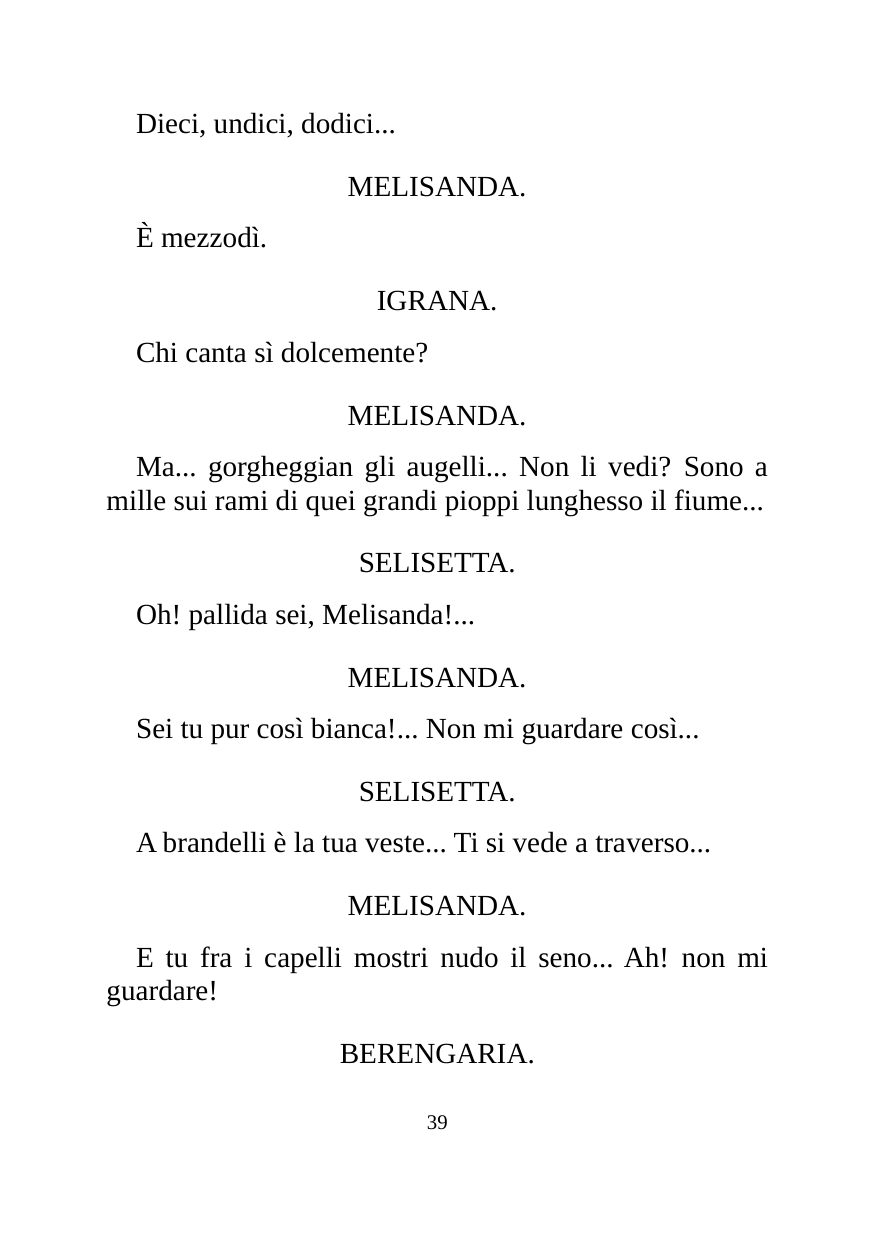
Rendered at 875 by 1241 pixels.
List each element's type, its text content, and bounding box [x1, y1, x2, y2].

text Oh! pallida sei, Melisanda!... [106, 597, 768, 630]
text MELISANDA. [106, 888, 768, 922]
text MELISANDA. [106, 660, 768, 693]
text È mezzodì. [106, 221, 768, 254]
text SELISETTA. [106, 774, 768, 808]
text BERENGARIA. [106, 1036, 768, 1070]
text Chi canta sì dolcemente? [106, 335, 768, 368]
text MELISANDA. [106, 169, 768, 203]
text Sei tu pur così bianca!... Non mi guardare così... [106, 711, 768, 745]
text IGRANA. [106, 283, 768, 317]
text Ma... gorgheggian gli augelli... Non li vedi? Sono a mille sui rami di quei grandi pioppi lunghesso il fiume... [106, 449, 768, 516]
text E tu fra i capelli mostri nudo il seno... Ah! non mi guardare! [106, 940, 768, 1007]
text Dieci, undici, dodici... [106, 106, 768, 140]
text SELISETTA. [106, 546, 768, 579]
text A brandelli è la tua veste... Ti si vede a traverso... [106, 825, 768, 859]
text MELISANDA. [106, 398, 768, 431]
